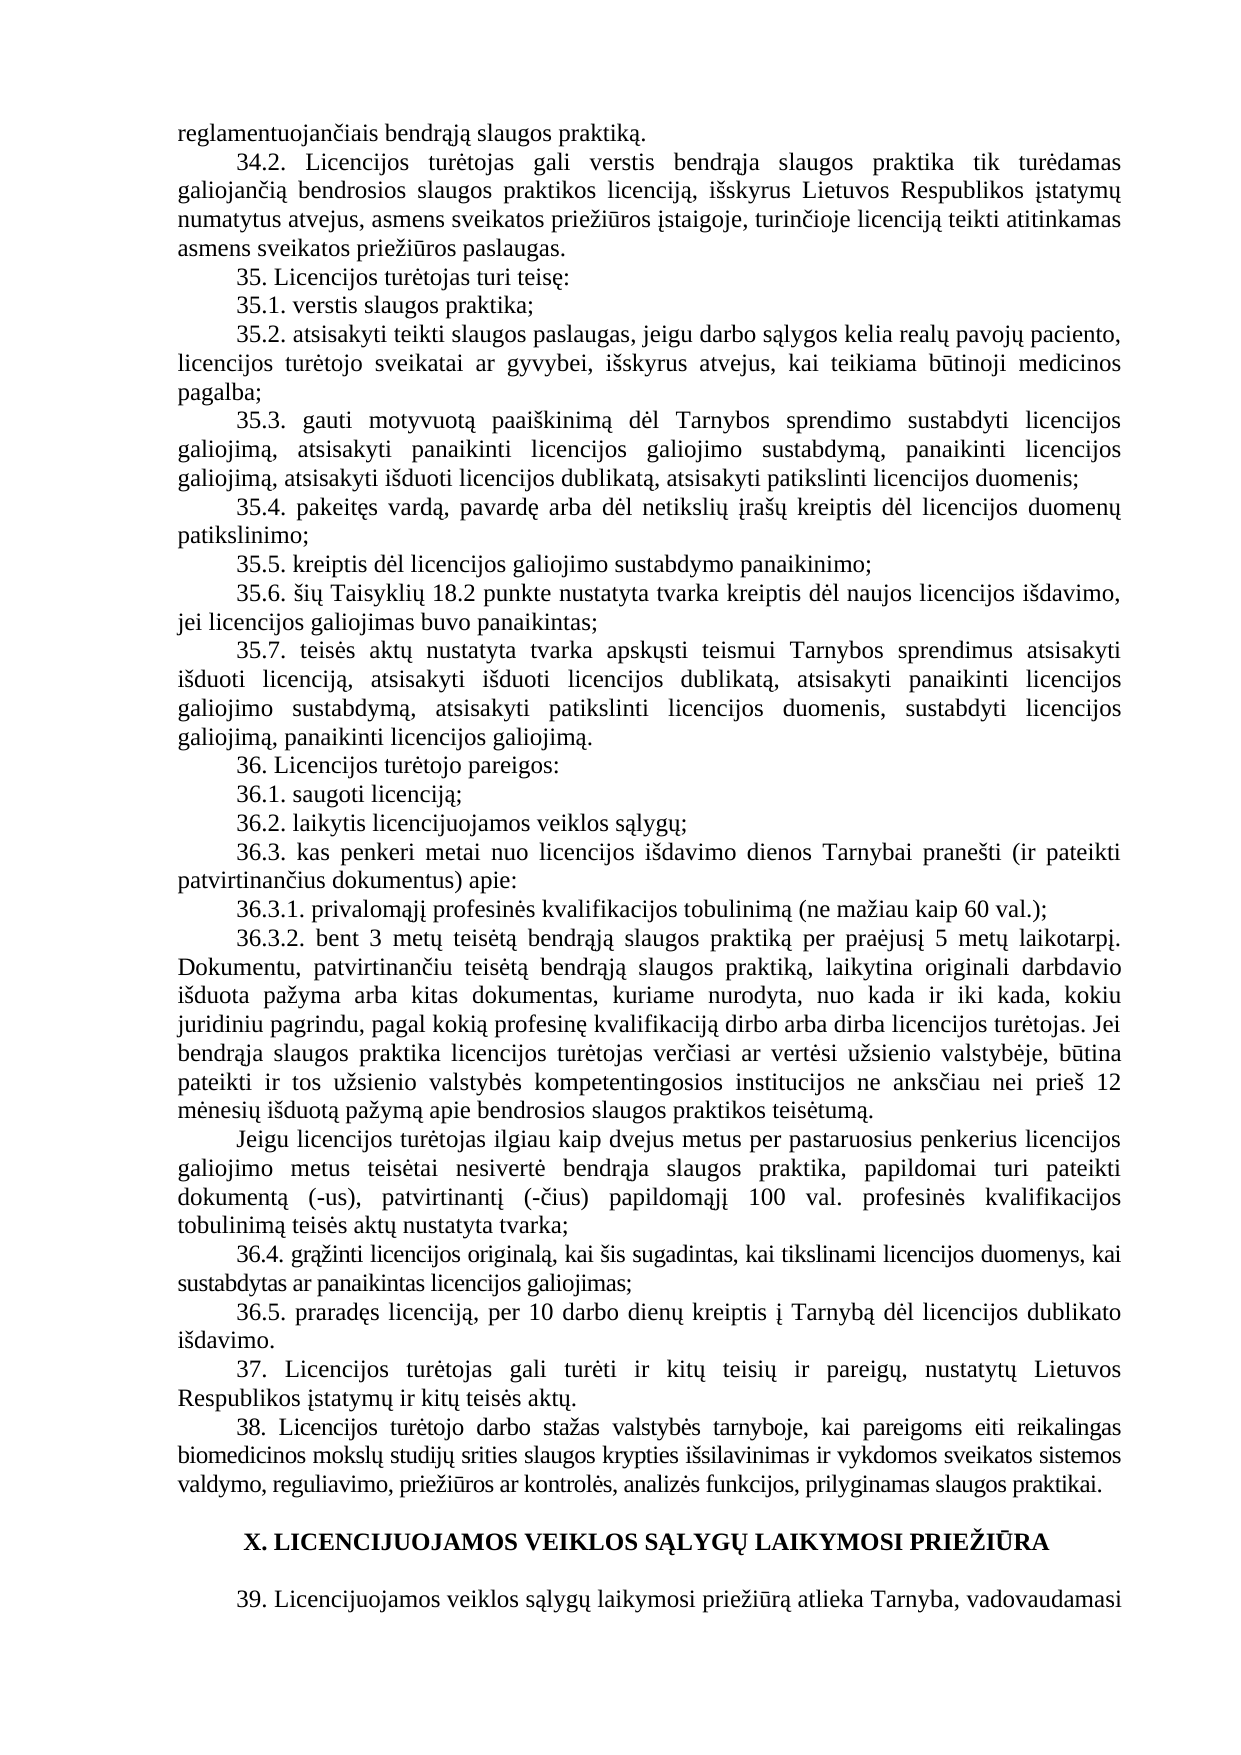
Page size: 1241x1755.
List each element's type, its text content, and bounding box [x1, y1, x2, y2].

text 36.1. saugoti licenciją; [177, 779, 1122, 808]
text 36.5. praradęs licenciją, per 10 darbo dienų kreiptis į Tarnybą dėl licencijos dublikato išdavimo. [177, 1297, 1122, 1354]
text 35.7. teisės aktų nustatyta tvarka apskųsti teismui Tarnybos sprendimus atsisakyti išduoti licenciją, atsisakyti išduoti licencijos dublikatą, atsisakyti panaikinti licencijos galiojimo sustabdymą, atsisakyti patikslinti licencijos duomenis, sustabdyti licencijos galiojimą, panaikinti licencijos galiojimą. [177, 636, 1122, 751]
text 36.4. grąžinti licencijos originalą, kai šis sugadintas, kai tikslinami licencijos duomenys, kai sustabdytas ar panaikintas licencijos galiojimas; [177, 1239, 1122, 1297]
text reglamentuojančiais bendrąją slaugos praktiką. [177, 118, 1122, 147]
text 36.3.1. privalomąjį profesinės kvalifikacijos tobulinimą (ne mažiau kaip 60 val.); [177, 894, 1122, 923]
text 35.6. šių Taisyklių 18.2 punkte nustatyta tvarka kreiptis dėl naujos licencijos išdavimo, jei licencijos galiojimas buvo panaikintas; [177, 578, 1122, 636]
text 35.5. kreiptis dėl licencijos galiojimo sustabdymo panaikinimo; [177, 549, 1122, 578]
text 36.2. laikytis licencijuojamos veiklos sąlygų; [177, 808, 1122, 837]
text 35.3. gauti motyvuotą paaiškinimą dėl Tarnybos sprendimo sustabdyti licencijos galiojimą, atsisakyti panaikinti licencijos galiojimo sustabdymą, panaikinti licencijos galiojimą, atsisakyti išduoti licencijos dublikatą, atsisakyti patikslinti licencijos duomenis; [177, 406, 1122, 492]
text 36.3.2. bent 3 metų teisėtą bendrąją slaugos praktiką per praėjusį 5 metų laikotarpį. Dokumentu, patvirtinančiu teisėtą bendrąją slaugos praktiką, laikytina originali darbdavio išduota pažyma arba kitas dokumentas, kuriame nurodyta, nuo kada ir iki kada, kokiu juridiniu pagrindu, pagal kokią profesinę kvalifikaciją dirbo arba dirba licencijos turėtojas. Jei bendrąja slaugos praktika licencijos turėtojas verčiasi ar vertėsi užsienio valstybėje, būtina pateikti ir tos užsienio valstybės kompetentingosios institucijos ne anksčiau nei prieš 12 mėnesių išduotą pažymą apie bendrosios slaugos praktikos teisėtumą. [177, 923, 1122, 1124]
text 36.3. kas penkeri metai nuo licencijos išdavimo dienos Tarnybai pranešti (ir pateikti patvirtinančius dokumentus) apie: [177, 837, 1122, 894]
text 39. Licencijuojamos veiklos sąlygų laikymosi priežiūrą atlieka Tarnyba, vadovaudamasi [177, 1584, 1122, 1613]
text 36. Licencijos turėtojo pareigos: [177, 751, 1122, 779]
text X. LICENCIJUOJAMOS VEIKLOS SĄLYGŲ LAIKYMOSI PRIEŽIŪRA [177, 1527, 1122, 1556]
text 35.4. pakeitęs vardą, pavardę arba dėl netikslių įrašų kreiptis dėl licencijos duomenų patikslinimo; [177, 492, 1122, 549]
text 34.2. Licencijos turėtojas gali verstis bendrąja slaugos praktika tik turėdamas galiojančią bendrosios slaugos praktikos licenciją, išskyrus Lietuvos Respublikos įstatymų numatytus atvejus, asmens sveikatos priežiūros įstaigoje, turinčioje licenciją teikti atitinkamas asmens sveikatos priežiūros paslaugas. [177, 147, 1122, 262]
text Jeigu licencijos turėtojas ilgiau kaip dvejus metus per pastaruosius penkerius licencijos galiojimo metus teisėtai nesivertė bendrąja slaugos praktika, papildomai turi pateikti dokumentą (-us), patvirtinantį (-čius) papildomąjį 100 val. profesinės kvalifikacijos tobulinimą teisės aktų nustatyta tvarka; [177, 1124, 1122, 1239]
text 35.1. verstis slaugos praktika; [177, 291, 1122, 319]
text 35.2. atsisakyti teikti slaugos paslaugas, jeigu darbo sąlygos kelia realų pavojų paciento, licencijos turėtojo sveikatai ar gyvybei, išskyrus atvejus, kai teikiama būtinoji medicinos pagalba; [177, 319, 1122, 406]
text 38. Licencijos turėtojo darbo stažas valstybės tarnyboje, kai pareigoms eiti reikalingas biomedicinos mokslų studijų srities slaugos krypties išsilavinimas ir vykdomos sveikatos sistemos valdymo, reguliavimo, priežiūros ar kontrolės, analizės funkcijos, prilyginamas slaugos praktikai. [177, 1412, 1122, 1498]
text 35. Licencijos turėtojas turi teisę: [177, 262, 1122, 291]
text 37. Licencijos turėtojas gali turėti ir kitų teisių ir pareigų, nustatytų Lietuvos Respublikos įstatymų ir kitų teisės aktų. [177, 1354, 1122, 1412]
